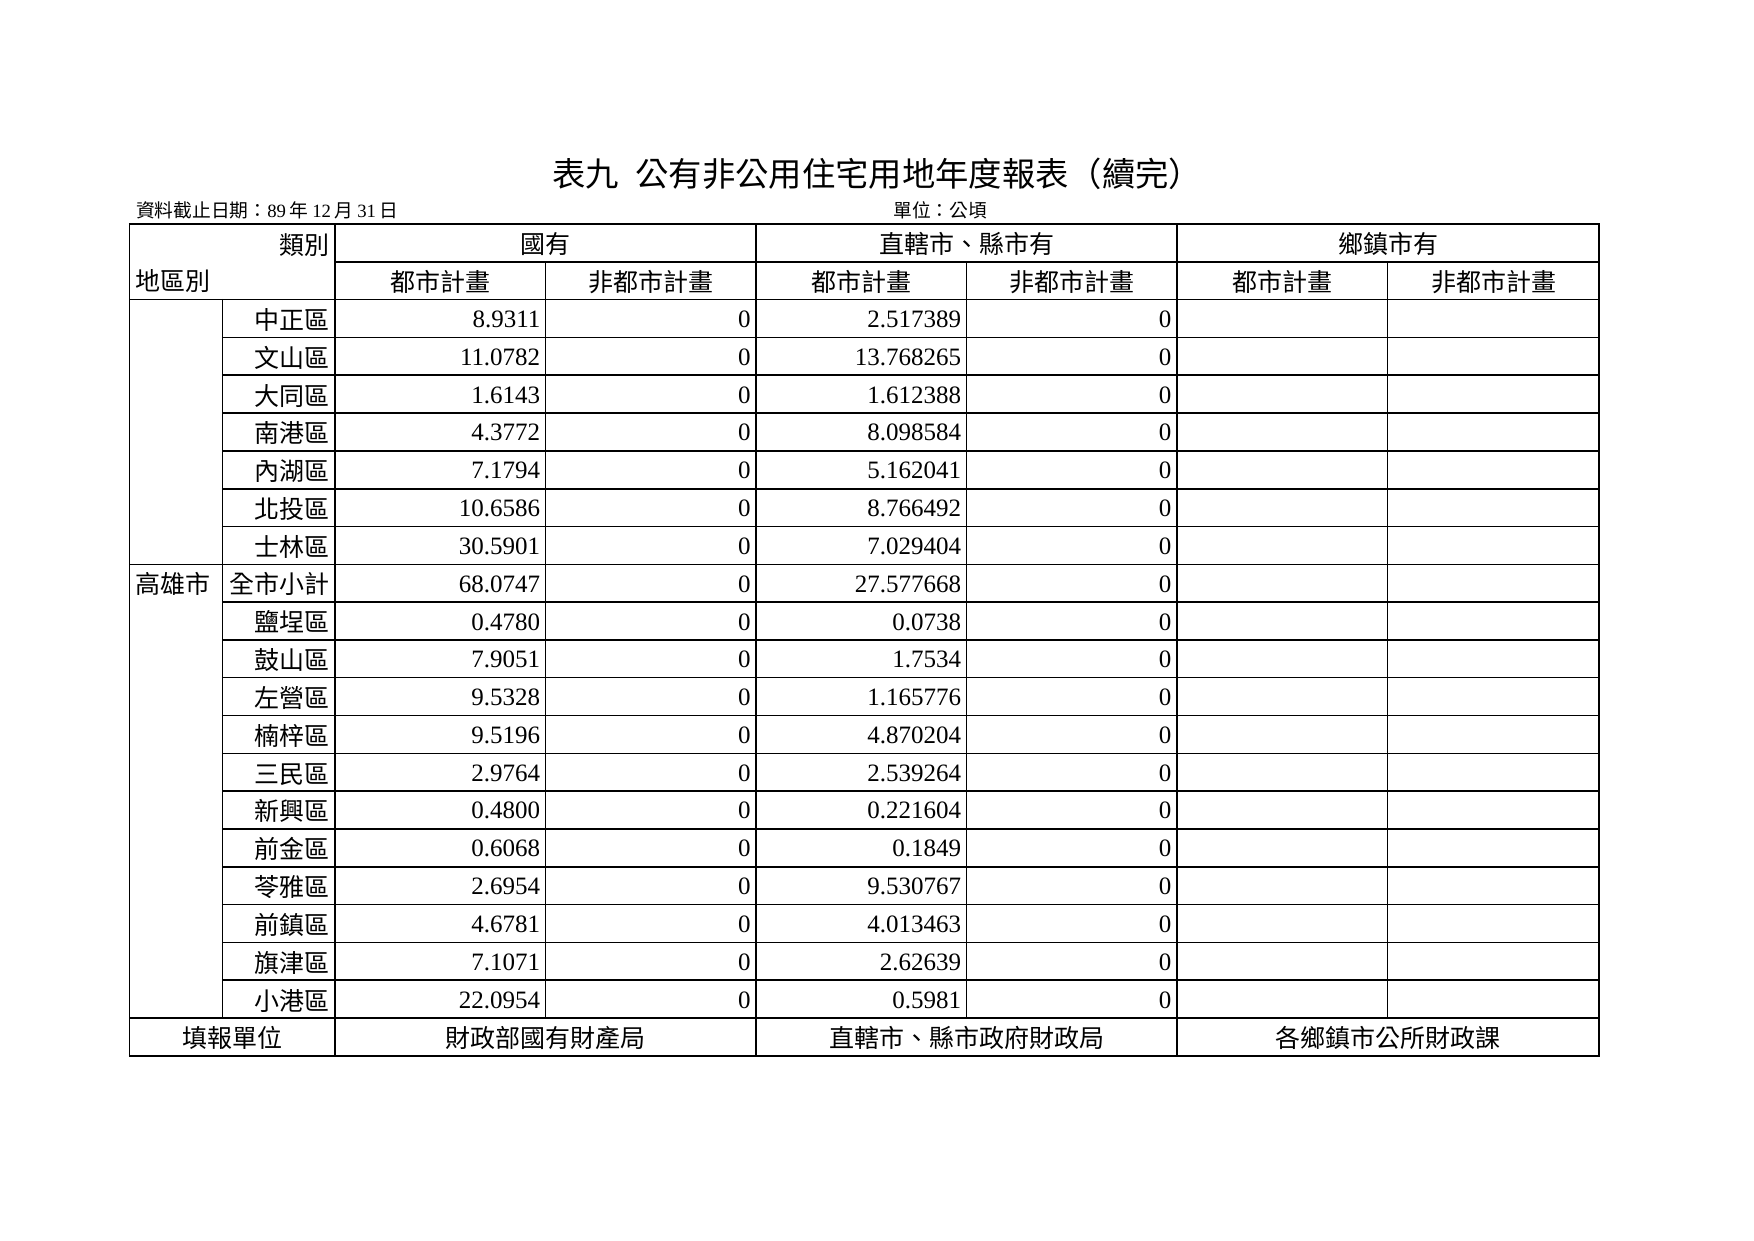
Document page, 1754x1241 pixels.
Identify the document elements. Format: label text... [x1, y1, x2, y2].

table_cell 大同區 [223, 376, 334, 412]
text 資料截止日期：89年12月31日 單位：公頃 [136, 196, 1618, 223]
table_cell 2.539264 [757, 754, 966, 790]
table_cell 2.517389 [757, 300, 966, 337]
table_cell 0 [967, 754, 1176, 790]
table_cell [130, 790, 222, 828]
table_cell 旗津區 [223, 943, 334, 979]
table_cell [1178, 490, 1387, 526]
table_cell 北投區 [223, 490, 334, 526]
table_cell 0 [967, 338, 1176, 374]
table_header 直轄市、縣市有 [757, 225, 1176, 261]
table_cell 高雄市 [130, 565, 222, 601]
table_cell [1388, 716, 1598, 752]
table_cell 2.6954 [336, 868, 545, 904]
table_cell 鼓山區 [223, 641, 334, 677]
table_cell [130, 979, 222, 1017]
table_cell 0 [967, 565, 1176, 601]
table_cell 非都市計畫 [546, 263, 755, 299]
table_cell 2.9764 [336, 754, 545, 790]
table_cell 0.6068 [336, 830, 545, 866]
table_cell 0 [967, 527, 1176, 563]
table_cell 0 [967, 981, 1176, 1017]
table_cell 4.870204 [757, 716, 966, 752]
table_cell [1388, 452, 1598, 488]
table_cell 8.9311 [336, 300, 545, 337]
table_cell [1178, 300, 1387, 337]
table_cell [1178, 792, 1387, 828]
table_cell 22.0954 [336, 981, 545, 1017]
table_cell 4.3772 [336, 414, 545, 450]
table_cell 11.0782 [336, 338, 545, 374]
table_cell 0 [967, 490, 1176, 526]
table_cell 直轄市、縣市政府財政局 [757, 1019, 1176, 1055]
table_cell 0 [967, 641, 1176, 677]
table_cell [130, 639, 222, 677]
table_cell 0 [967, 868, 1176, 904]
table_cell [1178, 981, 1387, 1017]
table_cell 0.5981 [757, 981, 966, 1017]
table_cell [1178, 943, 1387, 979]
table_cell [130, 488, 222, 526]
table_cell 0 [546, 565, 755, 601]
table_cell 0.221604 [757, 792, 966, 828]
table_cell [130, 904, 222, 942]
table_cell 0.4780 [336, 603, 545, 639]
table_cell [1178, 603, 1387, 639]
table_header 鄉鎮市有 [1178, 225, 1598, 261]
table_cell 苓雅區 [223, 868, 334, 904]
table_cell [1178, 641, 1387, 677]
table_cell 0 [546, 338, 755, 374]
table_cell 楠梓區 [223, 716, 334, 752]
table_cell [1388, 376, 1598, 412]
table_cell [1388, 338, 1598, 374]
table_cell [130, 677, 222, 715]
table_cell [1388, 414, 1598, 450]
table_cell 5.162041 [757, 452, 966, 488]
table_cell 0 [546, 414, 755, 450]
table_cell [1388, 641, 1598, 677]
table_cell 7.1071 [336, 943, 545, 979]
table_cell 0 [546, 452, 755, 488]
table_cell 10.6586 [336, 490, 545, 526]
table_cell 0 [546, 792, 755, 828]
table_cell [1178, 338, 1387, 374]
table_cell 30.5901 [336, 527, 545, 563]
table_cell [1178, 565, 1387, 601]
table_cell [130, 942, 222, 979]
table_cell 4.013463 [757, 905, 966, 942]
table_cell 1.6143 [336, 376, 545, 412]
table_cell 0 [967, 300, 1176, 337]
table_cell 0 [967, 452, 1176, 488]
table_cell 4.6781 [336, 905, 545, 942]
table_cell [1388, 603, 1598, 639]
table_cell [130, 828, 222, 866]
table_cell 0 [546, 603, 755, 639]
table_cell 0 [546, 905, 755, 942]
table_cell 8.766492 [757, 490, 966, 526]
table_cell 0 [967, 376, 1176, 412]
table_cell 0 [967, 943, 1176, 979]
table_cell [130, 526, 222, 563]
table_cell 南港區 [223, 414, 334, 450]
table_cell 0 [546, 830, 755, 866]
table_cell 都市計畫 [336, 263, 545, 299]
table_cell 非都市計畫 [967, 263, 1176, 299]
table_cell 0 [967, 792, 1176, 828]
table_cell [1388, 754, 1598, 790]
table_cell 0 [546, 641, 755, 677]
table_cell 0 [546, 981, 755, 1017]
table_cell 0 [967, 678, 1176, 715]
table_cell 0 [546, 868, 755, 904]
table_cell 0 [546, 716, 755, 752]
table_cell [1178, 830, 1387, 866]
table_cell 0 [967, 414, 1176, 450]
table_cell 0 [967, 830, 1176, 866]
table_cell 68.0747 [336, 565, 545, 601]
table_cell [130, 866, 222, 904]
table_cell [1178, 452, 1387, 488]
table_cell 1.612388 [757, 376, 966, 412]
table_cell [130, 412, 222, 450]
table_cell [130, 374, 222, 412]
table_cell 0.4800 [336, 792, 545, 828]
table_cell 0 [546, 678, 755, 715]
table_cell 8.098584 [757, 414, 966, 450]
table_cell 13.768265 [757, 338, 966, 374]
table_cell 0 [546, 527, 755, 563]
table_cell [1178, 716, 1387, 752]
table_cell 0.1849 [757, 830, 966, 866]
table_cell 都市計畫 [757, 263, 966, 299]
table_cell 9.530767 [757, 868, 966, 904]
table_cell 0 [546, 943, 755, 979]
table_cell 各鄉鎮市公所財政課 [1178, 1019, 1598, 1055]
table_cell [1388, 565, 1598, 601]
table_cell [1388, 792, 1598, 828]
table_cell 都市計畫 [1178, 263, 1387, 299]
table_cell [1388, 490, 1598, 526]
table_cell 0 [967, 905, 1176, 942]
table_cell 0 [546, 490, 755, 526]
table_cell [1178, 868, 1387, 904]
table_cell [1388, 868, 1598, 904]
table_cell 0 [967, 603, 1176, 639]
table_cell 文山區 [223, 338, 334, 374]
table_cell [130, 753, 222, 790]
table_cell 0.0738 [757, 603, 966, 639]
table_cell [1388, 678, 1598, 715]
table_cell [130, 337, 222, 374]
table_cell [130, 601, 222, 639]
table_cell [1388, 527, 1598, 563]
table_cell 2.62639 [757, 943, 966, 979]
table_cell 0 [967, 716, 1176, 752]
table_cell 0 [546, 300, 755, 337]
table_cell 前鎮區 [223, 905, 334, 942]
table_cell 新興區 [223, 792, 334, 828]
table_cell 全市小計 [223, 565, 334, 601]
table_cell 鹽埕區 [223, 603, 334, 639]
table_cell 9.5328 [336, 678, 545, 715]
table_cell 非都市計畫 [1388, 263, 1598, 299]
table_cell 0 [546, 376, 755, 412]
table_cell 0 [546, 754, 755, 790]
table_cell 1.165776 [757, 678, 966, 715]
table_cell [1388, 300, 1598, 337]
table_cell [1388, 830, 1598, 866]
table_cell [1178, 754, 1387, 790]
table_cell 7.1794 [336, 452, 545, 488]
table_cell [130, 450, 222, 488]
table_cell [1178, 678, 1387, 715]
table_cell 中正區 [223, 300, 334, 337]
table_cell 7.9051 [336, 641, 545, 677]
table_cell [1388, 981, 1598, 1017]
table_cell 小港區 [223, 981, 334, 1017]
table_cell 1.7534 [757, 641, 966, 677]
table_cell [130, 715, 222, 752]
table_cell 7.029404 [757, 527, 966, 563]
table_cell [1388, 943, 1598, 979]
table_header 國有 [336, 225, 755, 261]
table_cell 填報單位 [130, 1019, 334, 1055]
table_cell [1178, 376, 1387, 412]
table_cell 三民區 [223, 754, 334, 790]
table_cell 內湖區 [223, 452, 334, 488]
table_cell 前金區 [223, 830, 334, 866]
table_cell [1178, 905, 1387, 942]
table_cell 27.577668 [757, 565, 966, 601]
table_cell 左營區 [223, 678, 334, 715]
table_cell 財政部國有財產局 [336, 1019, 755, 1055]
table_cell [1178, 414, 1387, 450]
table_cell [1388, 905, 1598, 942]
table_header 類別 地區別 [130, 225, 334, 299]
table_cell [130, 300, 222, 337]
table_cell 士林區 [223, 527, 334, 563]
text 表九 公有非公用住宅用地年度報表（續完） [136, 148, 1618, 196]
table_cell 9.5196 [336, 716, 545, 752]
table_cell [1178, 527, 1387, 563]
